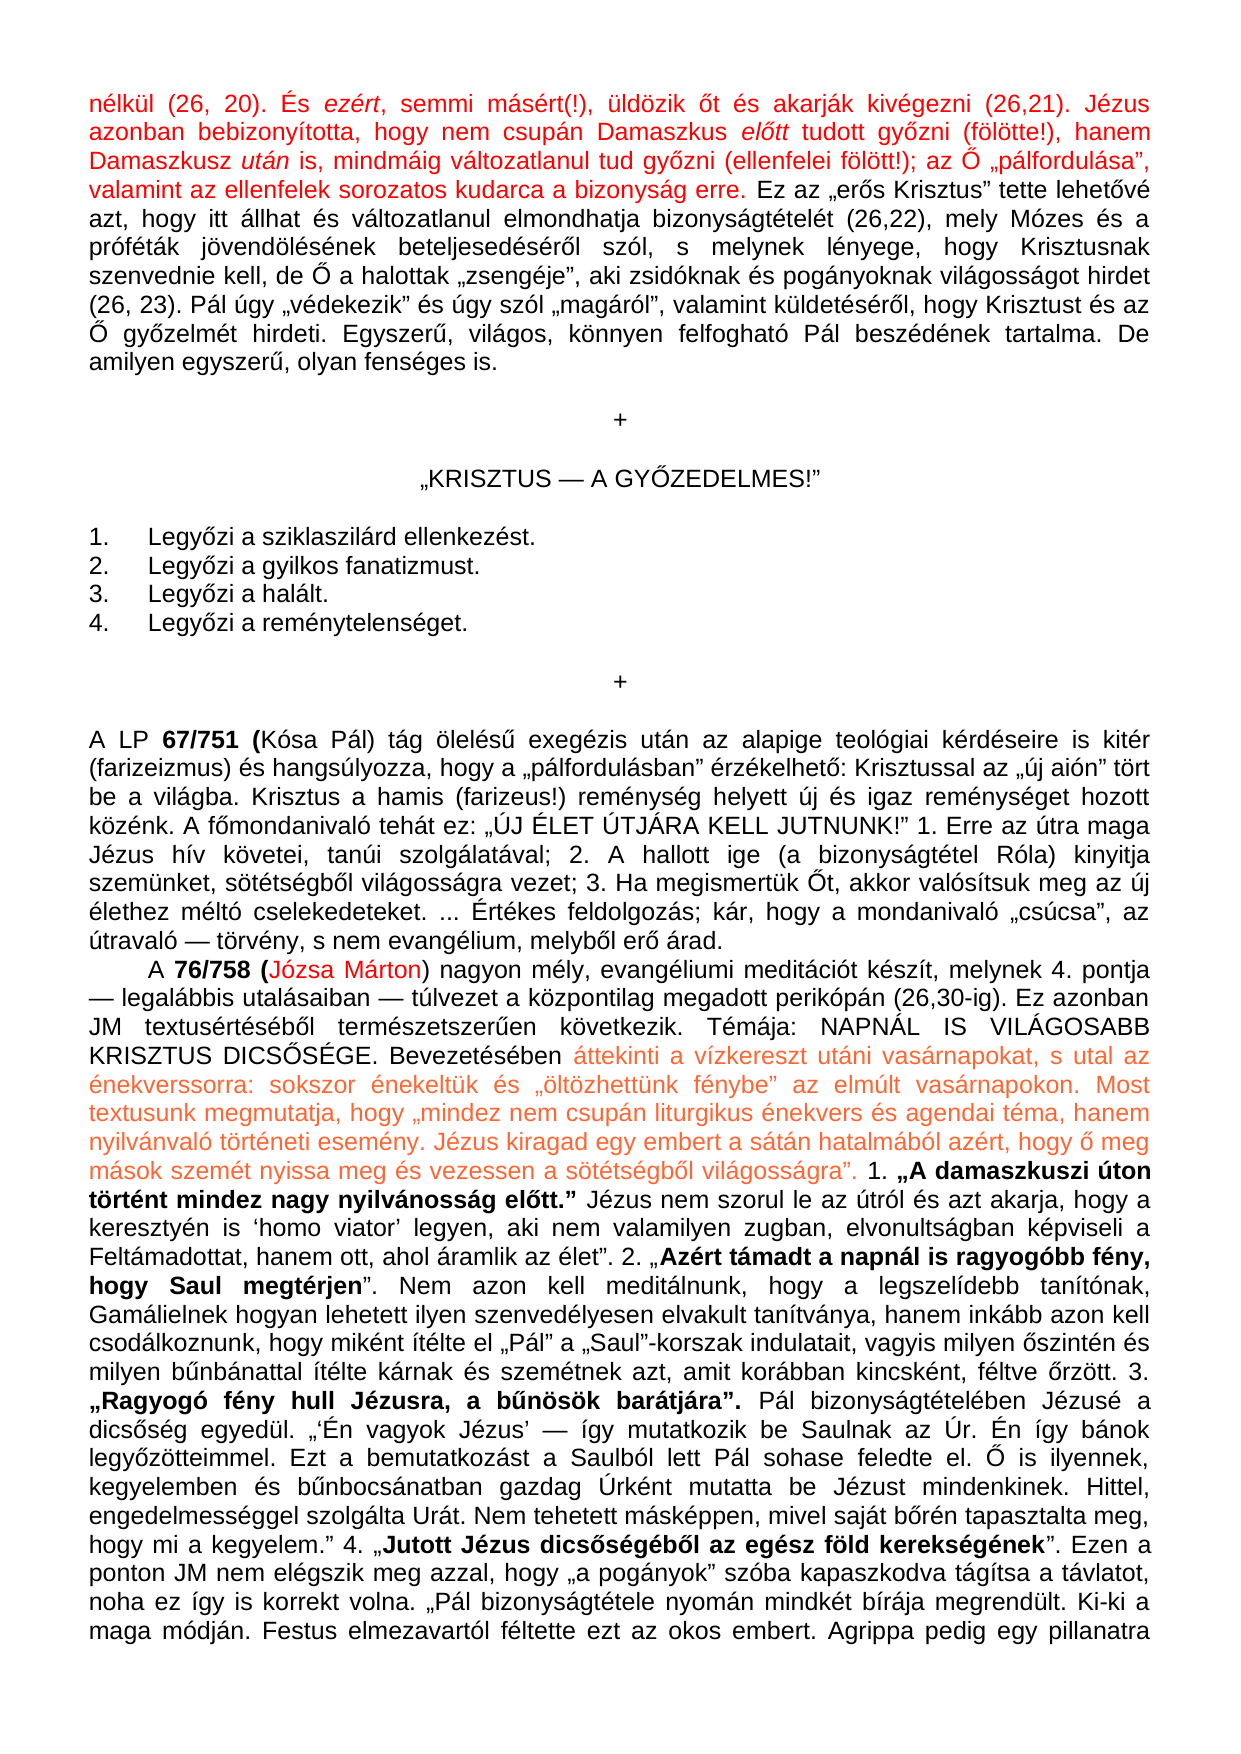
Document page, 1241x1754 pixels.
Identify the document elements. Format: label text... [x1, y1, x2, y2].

text 1. Legyőzi a sziklaszilárd ellenkezést. [88, 522, 1152, 551]
text 2. Legyőzi a gyilkos fanatizmust. [88, 551, 1152, 579]
text + [88, 666, 1152, 695]
text A 76/758 (Józsa Márton) nagyon mély, evangéliumi meditációt készít, melynek 4. pontja ― legalábbis utalásaiban ― túlvezet a központilag megadott perikópán (26,30-ig). Ez azonban JM textusértéséből természetszerűen következik. Témája: NAPNÁL IS VILÁGOSABB KRISZTUS DICSŐSÉGE. Bevezetésében áttekinti a vízkereszt utáni vasárnapokat, s utal az énekverssorra: sokszor énekeltük és „öltözhettünk fénybe” az elmúlt vasárnapokon. Most textusunk megmutatja, hogy „mindez nem csupán liturgikus énekvers és agendai téma, hanem nyilvánvaló történeti esemény. Jézus kiragad egy embert a sátán hatalmából azért, hogy ő meg mások szemét nyissa meg és vezessen a sötétségből világosságra”. 1. „A damaszkuszi úton történt mindez nagy nyilvánosság előtt.” Jézus nem szorul le az útról és azt akarja, hogy a keresztyén is ‘homo viator’ legyen, aki nem valamilyen zugban, elvonultságban képviseli a Feltámadottat, hanem ott, ahol áramlik az élet”. 2. „Azért támadt a napnál is ragyogóbb fény, hogy Saul megtérjen”. Nem azon kell meditálnunk, hogy a legszelídebb tanítónak, Gamálielnek hogyan lehetett ilyen szenvedélyesen elvakult tanítványa, hanem inkább azon kell csodálkoznunk, hogy miként ítélte el „Pál” a „Saul”-korszak indulatait, vagyis milyen őszintén és milyen bűnbánattal ítélte kárnak és szemétnek azt, amit korábban kincsként, féltve őrzött. 3. „Ragyogó fény hull Jézusra, a bűnösök barátjára”. Pál bizonyságtételében Jézusé a dicsőség egyedül. „‘Én vagyok Jézus’ ― így mutatkozik be Saulnak az Úr. Én így bánok legyőzötteimmel. Ezt a bemutatkozást a Saulból lett Pál sohase feledte el. Ő is ilyennek, kegyelemben és bűnbocsánatban gazdag Úrként mutatta be Jézust mindenkinek. Hittel, engedelmességgel szolgálta Urát. Nem tehetett másképpen, mivel saját bőrén tapasztalta meg, hogy mi a kegyelem.” 4. „Jutott Jézus dicsőségéből az egész föld kerekségének”. Ezen a ponton JM nem elégszik meg azzal, hogy „a pogányok” szóba kapaszkodva tágítsa a távlatot, noha ez így is korrekt volna. „Pál bizonyságtétele nyomán mindkét bírája megrendült. Ki-ki a maga módján. Festus elmezavartól féltette ezt az okos embert. Agrippa pedig egy pillanatra [88, 955, 1152, 1645]
text nélkül (26, 20). És ezért, semmi másért(!), üldözik őt és akarják kivégezni (26,21). Jézus azonban bebizonyította, hogy nem csupán Damaszkus előtt tudott győzni (fölötte!), hanem Damaszkusz után is, mindmáig változatlanul tud győzni (ellenfelei fölött!); az Ő „pálfordulása”, valamint az ellenfelek sorozatos kudarca a bizonyság erre. Ez az „erős Krisztus” tette lehetővé azt, hogy itt állhat és változatlanul elmondhatja bizonyságtételét (26,22), mely Mózes és a próféták jövendölésének beteljesedéséről szól, s melynek lényege, hogy Krisztusnak szenvednie kell, de Ő a halottak „zsengéje”, aki zsidóknak és pogányoknak világosságot hirdet (26, 23). Pál úgy „védekezik” és úgy szól „magáról”, valamint küldetéséről, hogy Krisztust és az Ő győzelmét hirdeti. Egyszerű, világos, könnyen felfogható Pál beszédének tartalma. De amilyen egyszerű, olyan fenséges is. [88, 88, 1152, 376]
text 4. Legyőzi a reménytelenséget. [88, 608, 1152, 637]
text 3. Legyőzi a halált. [88, 579, 1152, 608]
text „KRISZTUS ― A GYŐZEDELMES!” [88, 464, 1152, 492]
text A LP 67/751 (Kósa Pál) tág ölelésű exegézis után az alapige teológiai kérdéseire is kitér (farizeizmus) és hangsúlyozza, hogy a „pálfordulásban” érzékelhető: Krisztussal az „új aión” tört be a világba. Krisztus a hamis (farizeus!) reménység helyett új és igaz reménységet hozott közénk. A főmondanivaló tehát ez: „ÚJ ÉLET ÚTJÁRA KELL JUTNUNK!” 1. Erre az útra maga Jézus hív követei, tanúi szolgálatával; 2. A hallott ige (a bizonyságtétel Róla) kinyitja szemünket, sötétségből világosságra vezet; 3. Ha megismertük Őt, akkor valósítsuk meg az új élethez méltó cselekedeteket. ... Értékes feldolgozás; kár, hogy a mondanivaló „csúcsa”, az útravaló ― törvény, s nem evangélium, melyből erő árad. [88, 725, 1152, 955]
text + [88, 406, 1152, 434]
